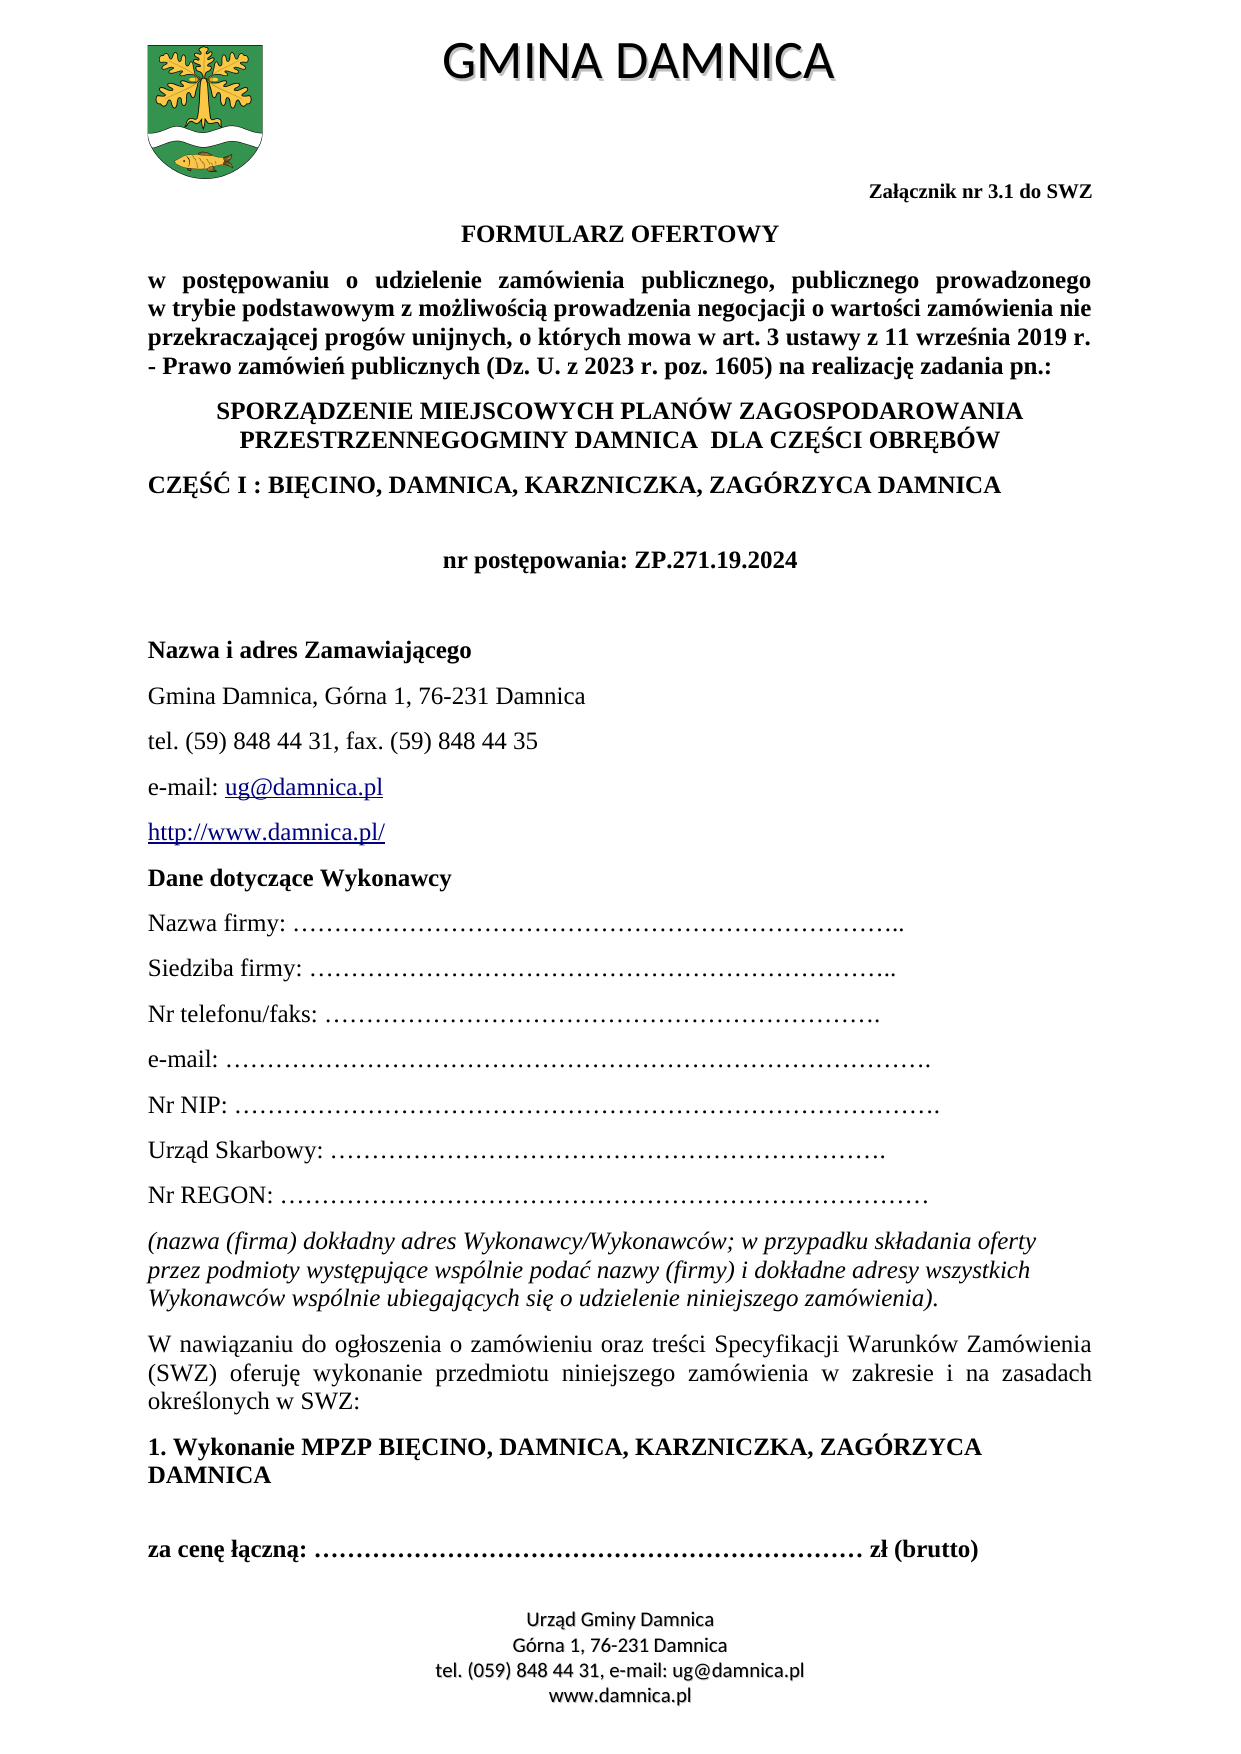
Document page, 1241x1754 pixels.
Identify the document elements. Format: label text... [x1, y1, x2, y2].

text nr postępowania: ZP.271.19.2024 [148, 545, 1093, 573]
text Nr REGON: …………………………………………………………………… [148, 1181, 1093, 1209]
text e-mail: ug@damnica.pl [148, 772, 1093, 801]
text http://www.damnica.pl/ [148, 817, 1093, 846]
text Urząd Skarbowy: …………………………………………………………. [148, 1135, 1093, 1164]
text FORMULARZ OFERTOWY [148, 219, 1093, 248]
text Nr telefonu/faks: …………………………………………………………. [148, 999, 1093, 1028]
text Nr NIP: …………………………………………………………………………. [148, 1090, 1093, 1118]
text (nazwa (firma) dokładny adres Wykonawcy/Wykonawców; w przypadku składania oferty przez podmioty występujące wspólnie podać nazwy (firmy) i dokładne adresy wszystkich Wykonawców wspólnie ubiegających się o udzielenie niniejszego zamówienia). [148, 1226, 1093, 1312]
text Nazwa i adres Zamawiającego [148, 636, 1093, 664]
text e-mail: …………………………………………………………………………. [148, 1044, 1093, 1073]
text Dane dotyczące Wykonawcy [148, 863, 1093, 891]
text Załącznik nr 3.1 do SWZ [148, 178, 1093, 203]
text Nazwa firmy: ……………………………………………………………….. [148, 908, 1093, 937]
text Część I : Bięcino, Damnica, Karzniczka, Zagórzyca damnica [148, 471, 1093, 499]
text 1. Wykonanie MPZP Bięcino, Damnica, Karzniczka, Zagórzyca damnica [148, 1432, 1093, 1489]
text Siedziba firmy: …………………………………………………………….. [148, 953, 1093, 982]
text tel. (59) 848 44 31, fax. (59) 848 44 35 [148, 726, 1093, 755]
text Gmina Damnica, Górna 1, 76-231 Damnica [148, 681, 1093, 710]
text Sporządzenie miejscowych planów zagospodarowania przestrzennegoGMINY DAMNICA dla części obrębów [148, 396, 1093, 454]
text w postępowaniu o udzielenie zamówienia publicznego, publicznego prowadzonego w trybie podstawowym z możliwością prowadzenia negocjacji o wartości zamówienia nie przekraczającej progów unijnych, o których mowa w art. 3 ustawy z 11 września 2019 r. - Prawo zamówień publicznych (Dz. U. z 2023 r. poz. 1605) na realizację zadania pn.: [148, 265, 1093, 380]
text W nawiązaniu do ogłoszenia o zamówieniu oraz treści Specyfikacji Warunków Zamówienia (SWZ) oferuję wykonanie przedmiotu niniejszego zamówienia w zakresie i na zasadach określonych w SWZ: [148, 1329, 1093, 1415]
text za cenę łączną: ………………………………………………………… zł (brutto) [148, 1534, 1093, 1563]
